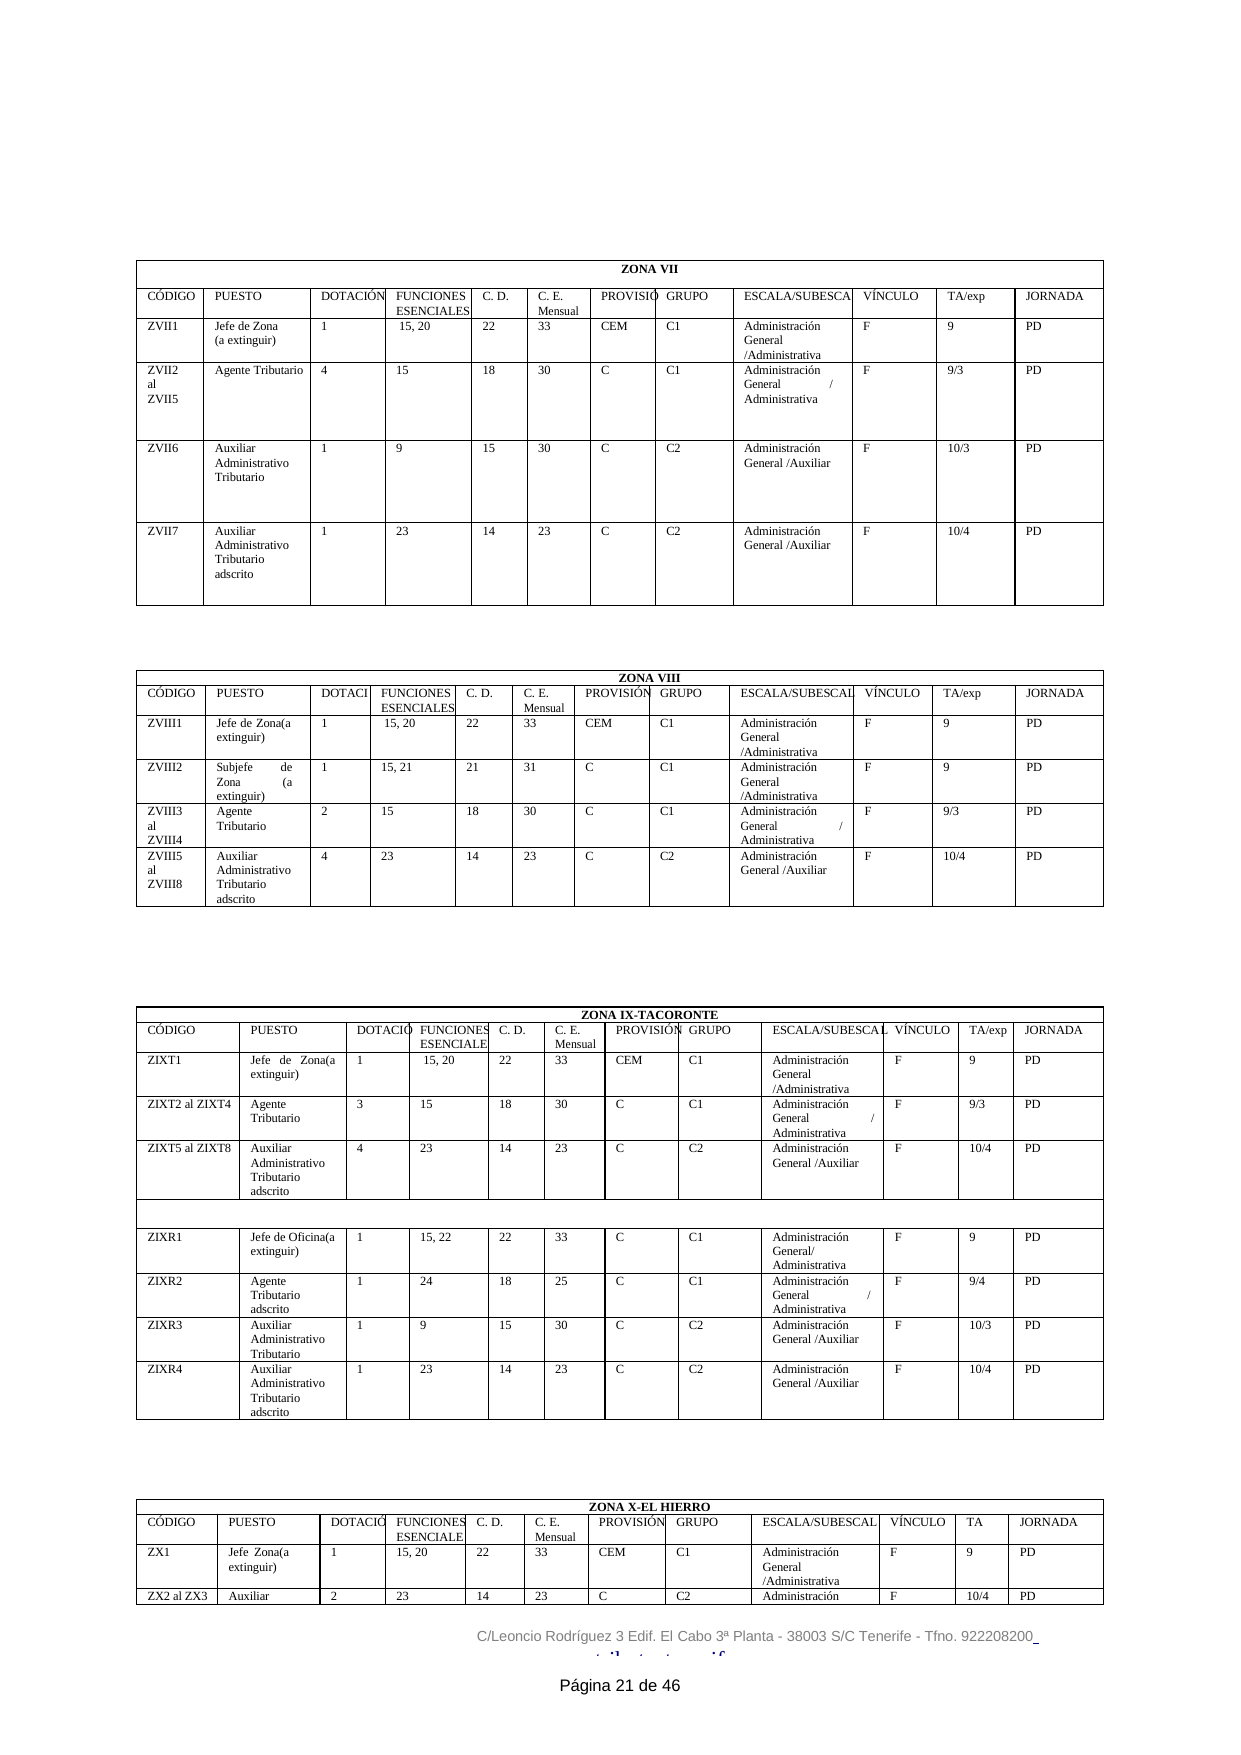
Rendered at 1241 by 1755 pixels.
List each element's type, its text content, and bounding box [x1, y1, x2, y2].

table_cell 22 [456, 716, 512, 759]
table_cell PROVISIÓ [606, 1023, 678, 1052]
table_cell CÓDIGO [137, 1515, 217, 1544]
table_cell 23 [371, 848, 455, 906]
table_cell PD [1009, 1589, 1103, 1603]
table_cell 9/3 [937, 363, 1014, 440]
table_cell ZIXT5 al ZIXT8 [137, 1141, 239, 1198]
table_cell Administración General /Administrativa [734, 319, 852, 362]
table_cell 15 [489, 1318, 544, 1361]
table_cell GRUPO [666, 1515, 751, 1544]
table_cell 10/3 [937, 441, 1014, 522]
table_cell Jefe de Zona (a extinguir) [204, 319, 310, 362]
table_cell C. E. Mensual [513, 686, 574, 715]
table_cell FUNCIONES ESENCIALES [371, 686, 455, 715]
table_cell 9/3 [933, 804, 1015, 847]
table_cell Auxiliar Administrativo Tributario adscrito [240, 1362, 346, 1419]
table_cell PROVISI [591, 289, 655, 318]
table_cell ZIXR1 [137, 1229, 239, 1272]
table_cell 23 [513, 848, 574, 906]
table_cell CEM [575, 716, 649, 759]
table_cell Agente Tributario [204, 363, 310, 440]
table_cell Administración General /Auxiliar [762, 1362, 883, 1419]
table_cell F [880, 1589, 955, 1603]
table_cell F [880, 1545, 955, 1588]
table_cell C1 [679, 1053, 761, 1096]
table_cell Jefe de Zona(a extinguir) [240, 1053, 346, 1096]
table_cell CÓDIGO [137, 289, 203, 318]
table_cell FUNCIONES ESENCIALE [386, 1515, 465, 1544]
table_cell 22 [466, 1545, 524, 1588]
table_cell Auxiliar Administrativo Tributario [204, 441, 310, 522]
table_cell C1 [656, 319, 733, 362]
table_cell Auxiliar Administrativo Tributario adscrito [240, 1141, 346, 1198]
table_cell JORNADA [1014, 1023, 1103, 1052]
table_cell 14 [466, 1589, 524, 1603]
table_cell Subjefe de Zona (a extinguir) [206, 760, 310, 803]
table_cell 30 [513, 804, 574, 847]
table_cell 15 [410, 1097, 488, 1140]
table_cell C [606, 1274, 678, 1317]
table_cell 18 [489, 1097, 544, 1140]
table_cell VÍNCULO [854, 686, 932, 715]
table_cell PD [1014, 1229, 1103, 1272]
table_header ZONA IX-TACORONTE [137, 1008, 1103, 1022]
table_cell PD [1014, 1274, 1103, 1317]
table_cell ESCALA/SUBESCAL [752, 1515, 879, 1544]
table_cell Administración General /Auxiliar [762, 1318, 883, 1361]
table_cell 1 [311, 716, 370, 759]
table_cell 1 [321, 1545, 385, 1588]
table_cell PD [1016, 319, 1103, 362]
table_cell JORNADA [1009, 1515, 1103, 1544]
table_cell 23 [386, 1589, 465, 1603]
table_cell Auxiliar [218, 1589, 319, 1603]
table_cell Administración General /Auxiliar [734, 441, 852, 522]
table_cell VÍNCULO [880, 1515, 955, 1544]
table_cell 9/4 [959, 1274, 1013, 1317]
table_cell 15, 22 [410, 1229, 488, 1272]
table_cell PD [1016, 848, 1103, 906]
table_cell PD [1009, 1545, 1103, 1588]
table_cell JORNADA [1016, 686, 1103, 715]
table_cell 15, 20 [386, 319, 471, 362]
table_cell Administración General /Administrativa [752, 1545, 879, 1588]
table_cell 24 [410, 1274, 488, 1317]
table_cell 1 [347, 1362, 409, 1419]
table_cell F [853, 363, 936, 440]
table_cell CEM [591, 319, 655, 362]
table_cell Administración General / Administrativa [762, 1274, 883, 1317]
table_cell PROVISIÓN [589, 1515, 665, 1544]
table_cell C2 [679, 1318, 761, 1361]
table_cell Administración General / Administrativa [730, 804, 853, 847]
table_cell 22 [489, 1229, 544, 1272]
table_cell 1 [311, 523, 385, 604]
table_cell 31 [513, 760, 574, 803]
table_cell TA/exp [937, 289, 1014, 318]
table_cell C1 [656, 363, 733, 440]
table_cell Administración General/ Administrativa [762, 1229, 883, 1272]
table_cell VÍNCULO [853, 289, 936, 318]
table_cell 23 [525, 1589, 588, 1603]
table_cell C2 [656, 441, 733, 522]
table_cell DOTACI [347, 1023, 409, 1052]
table_cell 9/3 [959, 1097, 1013, 1140]
table_cell C. D. [466, 1515, 524, 1544]
table_cell CÓDIGO [137, 1023, 239, 1052]
table_cell 30 [545, 1097, 604, 1140]
table_cell C. D. [489, 1023, 544, 1052]
table_cell Administración [752, 1589, 879, 1603]
table_cell Ó FUNCIONES ESENCIALE [410, 1023, 488, 1052]
table_cell Auxiliar Administrativo Tributario adscrito [204, 523, 310, 604]
table_cell 23 [528, 523, 590, 604]
table_cell ZIXR4 [137, 1362, 239, 1419]
table_cell 14 [472, 523, 527, 604]
table_cell 33 [513, 716, 574, 759]
table_cell C. E. Mensual [528, 289, 590, 318]
table_cell 4 [347, 1141, 409, 1198]
table_cell C. E. Mensual [545, 1023, 604, 1052]
table_cell 15 [386, 363, 471, 440]
table_cell C [575, 848, 649, 906]
table_cell C1 [650, 804, 729, 847]
table_cell F [853, 319, 936, 362]
table_cell TA [956, 1515, 1008, 1544]
table_cell C. D. [456, 686, 512, 715]
table_cell C [606, 1229, 678, 1272]
table_header ZONA VII [137, 261, 1103, 288]
table_cell 3 [347, 1097, 409, 1140]
table_cell 22 [489, 1053, 544, 1096]
table_cell Agente Tributario [240, 1097, 346, 1140]
table_cell ZVIII2 [137, 760, 205, 803]
table_cell 15, 20 [410, 1053, 488, 1096]
table_cell ESCALA/SUBESCA [734, 289, 852, 318]
table_cell PD [1016, 716, 1103, 759]
table_cell PD [1016, 760, 1103, 803]
table_cell 15, 20 [371, 716, 455, 759]
table_cell Auxiliar Administrativo Tributario adscrito [206, 848, 310, 906]
table_cell 33 [545, 1053, 604, 1096]
table_cell ZX2 al ZX3 [137, 1589, 217, 1603]
table_cell 21 [456, 760, 512, 803]
table_cell TA/exp [959, 1023, 1013, 1052]
table_cell 10/4 [933, 848, 1015, 906]
table_cell F [854, 760, 932, 803]
table_cell PD [1014, 1318, 1103, 1361]
table_cell CÓDIGO [137, 686, 205, 715]
table_cell C [606, 1097, 678, 1140]
table_cell Agente Tributario [206, 804, 310, 847]
table_cell 1 [347, 1274, 409, 1317]
table_cell Jefe Zona(a extinguir) [218, 1545, 319, 1588]
table_cell PD [1014, 1097, 1103, 1140]
table_cell ESCALA/SUBESCAL [730, 686, 853, 715]
table_cell PD [1016, 523, 1103, 604]
table_cell C1 [666, 1545, 751, 1588]
table_cell 4 [311, 848, 370, 906]
table_cell 9 [956, 1545, 1008, 1588]
table_cell CEM [589, 1545, 665, 1588]
table_cell F [884, 1362, 958, 1419]
table_cell C1 [679, 1097, 761, 1140]
table_cell Administración General /Administrativa [730, 760, 853, 803]
table_cell 23 [545, 1141, 604, 1198]
table_cell F [884, 1229, 958, 1272]
table_cell PUESTO [204, 289, 310, 318]
table_cell F [854, 716, 932, 759]
table_cell 18 [456, 804, 512, 847]
table_cell Auxiliar Administrativo Tributario [240, 1318, 346, 1361]
table_cell C. D. [472, 289, 527, 318]
table_cell Ó GRUPO [656, 289, 733, 318]
table_cell ZONA IX-OFICINA DE EL ROSARIO [137, 1200, 1103, 1228]
table_cell Administración General /Auxiliar [734, 523, 852, 604]
table_cell PD [1016, 363, 1103, 440]
table_cell PD [1016, 441, 1103, 522]
table_cell C. E. Mensual [525, 1515, 588, 1544]
table_cell F [854, 848, 932, 906]
table_cell ZVII1 [137, 319, 203, 362]
table_cell Administración General /Administrativa [730, 716, 853, 759]
table_cell 10/4 [956, 1589, 1008, 1603]
table_cell C1 [650, 716, 729, 759]
table_cell ZVIII1 [137, 716, 205, 759]
table_cell 30 [528, 363, 590, 440]
table_cell 2 [321, 1589, 385, 1603]
table_cell C [591, 441, 655, 522]
table_cell 23 [410, 1362, 488, 1419]
table_cell 4 [311, 363, 385, 440]
table_cell F [884, 1318, 958, 1361]
table_cell Administración General /Administrativa [762, 1053, 883, 1096]
table_cell PD [1014, 1053, 1103, 1096]
table_cell Administración General /Auxiliar [730, 848, 853, 906]
table_cell 15, 21 [371, 760, 455, 803]
table_cell 15, 20 [386, 1545, 465, 1588]
table_cell PD [1014, 1141, 1103, 1198]
table_cell 9 [933, 716, 1015, 759]
table_cell 1 [347, 1229, 409, 1272]
table_cell C2 [656, 523, 733, 604]
table_cell 9 [410, 1318, 488, 1361]
table_cell F [884, 1053, 958, 1096]
table_cell 33 [545, 1229, 604, 1272]
table_cell ZVII7 [137, 523, 203, 604]
table_cell C1 [679, 1229, 761, 1272]
table_cell C2 [650, 848, 729, 906]
table_cell DOTACI [311, 686, 370, 715]
table_cell 1 [311, 441, 385, 522]
table_cell F [853, 523, 936, 604]
table_cell GRUPO [650, 686, 729, 715]
table_cell PUESTO [218, 1515, 319, 1544]
table_cell 15 [472, 441, 527, 522]
table_cell C2 [666, 1589, 751, 1603]
table_cell PUESTO [240, 1023, 346, 1052]
table_cell ZVIII5 al ZVIII8 [137, 848, 205, 906]
table_cell C [591, 523, 655, 604]
table_cell 2 [311, 804, 370, 847]
table_cell 33 [528, 319, 590, 362]
table_cell JORNADA [1016, 289, 1103, 318]
table_cell 10/4 [959, 1362, 1013, 1419]
table_cell C1 [679, 1274, 761, 1317]
table_cell C [575, 804, 649, 847]
table_cell ZIXT2 al ZIXT4 [137, 1097, 239, 1140]
table_cell 33 [525, 1545, 588, 1588]
table_cell C [606, 1362, 678, 1419]
table_cell F [854, 804, 932, 847]
table_cell 23 [545, 1362, 604, 1419]
table_cell ZVIII3 al ZVIII4 [137, 804, 205, 847]
table_cell 9 [959, 1053, 1013, 1096]
table_cell ZVII2 al ZVII5 [137, 363, 203, 440]
table_cell 10/4 [959, 1141, 1013, 1198]
table_cell ZX1 [137, 1545, 217, 1588]
table_cell C2 [679, 1362, 761, 1419]
table_cell Jefe de Oficina(a extinguir) [240, 1229, 346, 1272]
table_cell F [884, 1141, 958, 1198]
table_cell 9 [937, 319, 1014, 362]
table_cell 1 [311, 319, 385, 362]
table_cell C1 [650, 760, 729, 803]
table_cell F [884, 1274, 958, 1317]
table_cell FUNCIONES ESENCIALES [386, 289, 471, 318]
table_cell Administración General / Administrativa [734, 363, 852, 440]
table_cell 15 [371, 804, 455, 847]
table_cell 10/3 [959, 1318, 1013, 1361]
table_cell 23 [386, 523, 471, 604]
table_cell 14 [489, 1362, 544, 1419]
table_cell TA/exp [933, 686, 1015, 715]
table_cell PROVISIÓN [575, 686, 649, 715]
table_cell ZVII6 [137, 441, 203, 522]
table_cell DOTACIÓN [311, 289, 385, 318]
table_cell 9 [959, 1229, 1013, 1272]
table_cell ZIXR2 [137, 1274, 239, 1317]
table_cell C [606, 1141, 678, 1198]
table_header ZONA X-EL HIERRO [137, 1500, 1103, 1514]
table_cell 18 [472, 363, 527, 440]
table_cell 23 [410, 1141, 488, 1198]
table_cell 1 [347, 1318, 409, 1361]
table_cell Administración General / Administrativa [762, 1097, 883, 1140]
table_cell CEM [606, 1053, 678, 1096]
table_cell C [591, 363, 655, 440]
table_cell F [853, 441, 936, 522]
table_cell ESCALA/SUBESCA [762, 1023, 883, 1052]
table_cell 14 [456, 848, 512, 906]
table_cell DOTACIÓ [321, 1515, 385, 1544]
table_cell ZIXR3 [137, 1318, 239, 1361]
table_cell C [589, 1589, 665, 1603]
table_cell 22 [472, 319, 527, 362]
table_cell 25 [545, 1274, 604, 1317]
table_cell Jefe de Zona(a extinguir) [206, 716, 310, 759]
table_cell Administración General /Auxiliar [762, 1141, 883, 1198]
table_cell 9 [933, 760, 1015, 803]
table_cell 14 [489, 1141, 544, 1198]
table_cell Agente Tributario adscrito [240, 1274, 346, 1317]
table_cell 30 [528, 441, 590, 522]
table_cell PD [1014, 1362, 1103, 1419]
table_cell 1 [347, 1053, 409, 1096]
table_header ZONA VIII [137, 671, 1103, 685]
table_cell 10/4 [937, 523, 1014, 604]
table_cell ZIXT1 [137, 1053, 239, 1096]
table_cell 9 [386, 441, 471, 522]
table_cell PUESTO [206, 686, 310, 715]
table_cell C [606, 1318, 678, 1361]
table_cell L VÍNCULO [884, 1023, 958, 1052]
table_cell PD [1016, 804, 1103, 847]
table_cell F [884, 1097, 958, 1140]
table_cell 30 [545, 1318, 604, 1361]
table_cell 18 [489, 1274, 544, 1317]
table_cell 1 [311, 760, 370, 803]
table_cell N GRUPO [679, 1023, 761, 1052]
table_cell C [575, 760, 649, 803]
table_cell C2 [679, 1141, 761, 1198]
